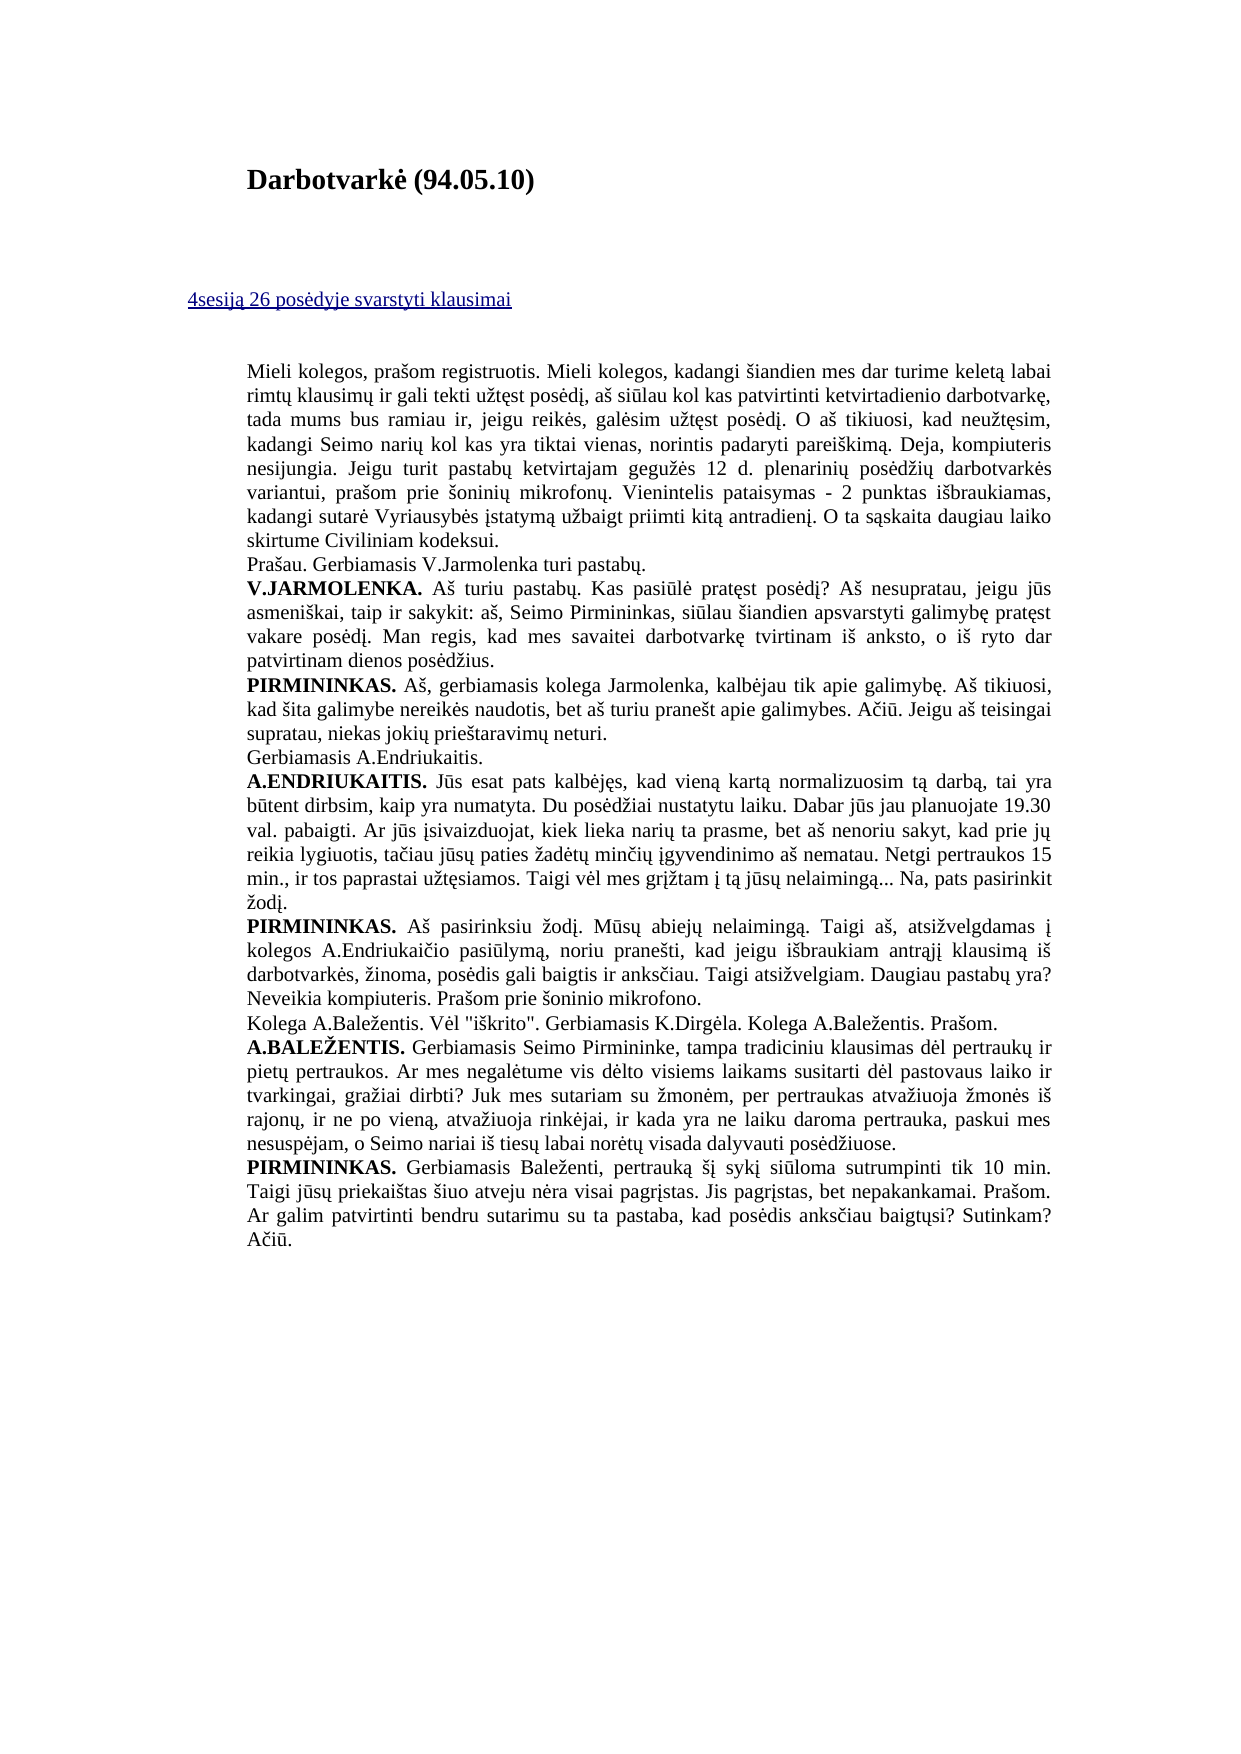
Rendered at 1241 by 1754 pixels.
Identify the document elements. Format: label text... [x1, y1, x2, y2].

text PIRMININKAS. Aš pasirinksiu žodį. Mūsų abiejų nelaimingą. Taigi aš, atsižvelgdamas į kolegos A.Endriukaičio pasiūlymą, noriu pranešti, kad jeigu išbraukiam antrąjį klausimą iš darbotvarkės, žinoma, posėdis gali baigtis ir anksčiau. Taigi atsižvelgiam. Daugiau pastabų yra? Neveikia kompiuteris. Prašom prie šoninio mikrofono. [247, 914, 1053, 1010]
text Prašau. Gerbiamasis V.Jarmolenka turi pastabų. [247, 552, 1053, 576]
text V.JARMOLENKA. Aš turiu pastabų. Kas pasiūlė pratęst posėdį? Aš nesupratau, jeigu jūs asmeniškai, taip ir sakykit: aš, Seimo Pirmininkas, siūlau šiandien apsvarstyti galimybę pratęst vakare posėdį. Man regis, kad mes savaitei darbotvarkę tvirtinam iš anksto, o iš ryto dar patvirtinam dienos posėdžius. [247, 576, 1053, 672]
text A.ENDRIUKAITIS. Jūs esat pats kalbėjęs, kad vieną kartą normalizuosim tą darbą, tai yra būtent dirbsim, kaip yra numatyta. Du posėdžiai nustatytu laiku. Dabar jūs jau planuojate 19.30 val. pabaigti. Ar jūs įsivaizduojat, kiek lieka narių ta prasme, bet aš nenoriu sakyt, kad prie jų reikia lygiuotis, tačiau jūsų paties žadėtų minčių įgyvendinimo aš nematau. Netgi pertraukos 15 min., ir tos paprastai užtęsiamos. Taigi vėl mes grįžtam į tą jūsų nelaimingą... Na, pats pasirinkit žodį. [247, 769, 1053, 914]
text Kolega A.Baležentis. Vėl "iškrito". Gerbiamasis K.Dirgėla. Kolega A.Baležentis. Prašom. [247, 1010, 1053, 1034]
text Mieli kolegos, prašom registruotis. Mieli kolegos, kadangi šiandien mes dar turime keletą labai rimtų klausimų ir gali tekti užtęst posėdį, aš siūlau kol kas patvirtinti ketvirtadienio darbotvarkę, tada mums bus ramiau ir, jeigu reikės, galėsim užtęst posėdį. O aš tikiuosi, kad neužtęsim, kadangi Seimo narių kol kas yra tiktai vienas, norintis padaryti pareiškimą. Deja, kompiuteris nesijungia. Jeigu turit pastabų ketvirtajam gegužės 12 d. plenarinių posėdžių darbotvarkės variantui, prašom prie šoninių mikrofonų. Vienintelis pataisymas - 2 punktas išbraukiamas, kadangi sutarė Vyriausybės įstatymą užbaigt priimti kitą antradienį. O ta sąskaita daugiau laiko skirtume Civiliniam kodeksui. [247, 359, 1053, 552]
text Gerbiamasis A.Endriukaitis. [247, 745, 1053, 769]
text A.BALEŽENTIS. Gerbiamasis Seimo Pirmininke, tampa tradiciniu klausimas dėl pertraukų ir pietų pertraukos. Ar mes negalėtume vis dėlto visiems laikams susitarti dėl pastovaus laiko ir tvarkingai, gražiai dirbti? Juk mes sutariam su žmonėm, per pertraukas atvažiuoja žmonės iš rajonų, ir ne po vieną, atvažiuoja rinkėjai, ir kada yra ne laiku daroma pertrauka, paskui mes nesuspėjam, o Seimo nariai iš tiesų labai norėtų visada dalyvauti posėdžiuose. [247, 1035, 1053, 1155]
text PIRMININKAS. Aš, gerbiamasis kolega Jarmolenka, kalbėjau tik apie galimybę. Aš tikiuosi, kad šita galimybe nereikės naudotis, bet aš turiu pranešt apie galimybes. Ačiū. Jeigu aš teisingai supratau, niekas jokių prieštaravimų neturi. [247, 673, 1053, 745]
text Darbotvarkė (94.05.10) [247, 162, 1053, 196]
text PIRMININKAS. Gerbiamasis Baleženti, pertrauką šį sykį siūloma sutrumpinti tik 10 min. Taigi jūsų priekaištas šiuo atveju nėra visai pagrįstas. Jis pagrįstas, bet nepakankamai. Prašom. Ar galim patvirtinti bendru sutarimu su ta pastaba, kad posėdis anksčiau baigtųsi? Sutinkam? Ačiū. [247, 1155, 1053, 1251]
text 4sesiją 26 posėdyje svarstyti klausimai [187, 287, 1053, 311]
